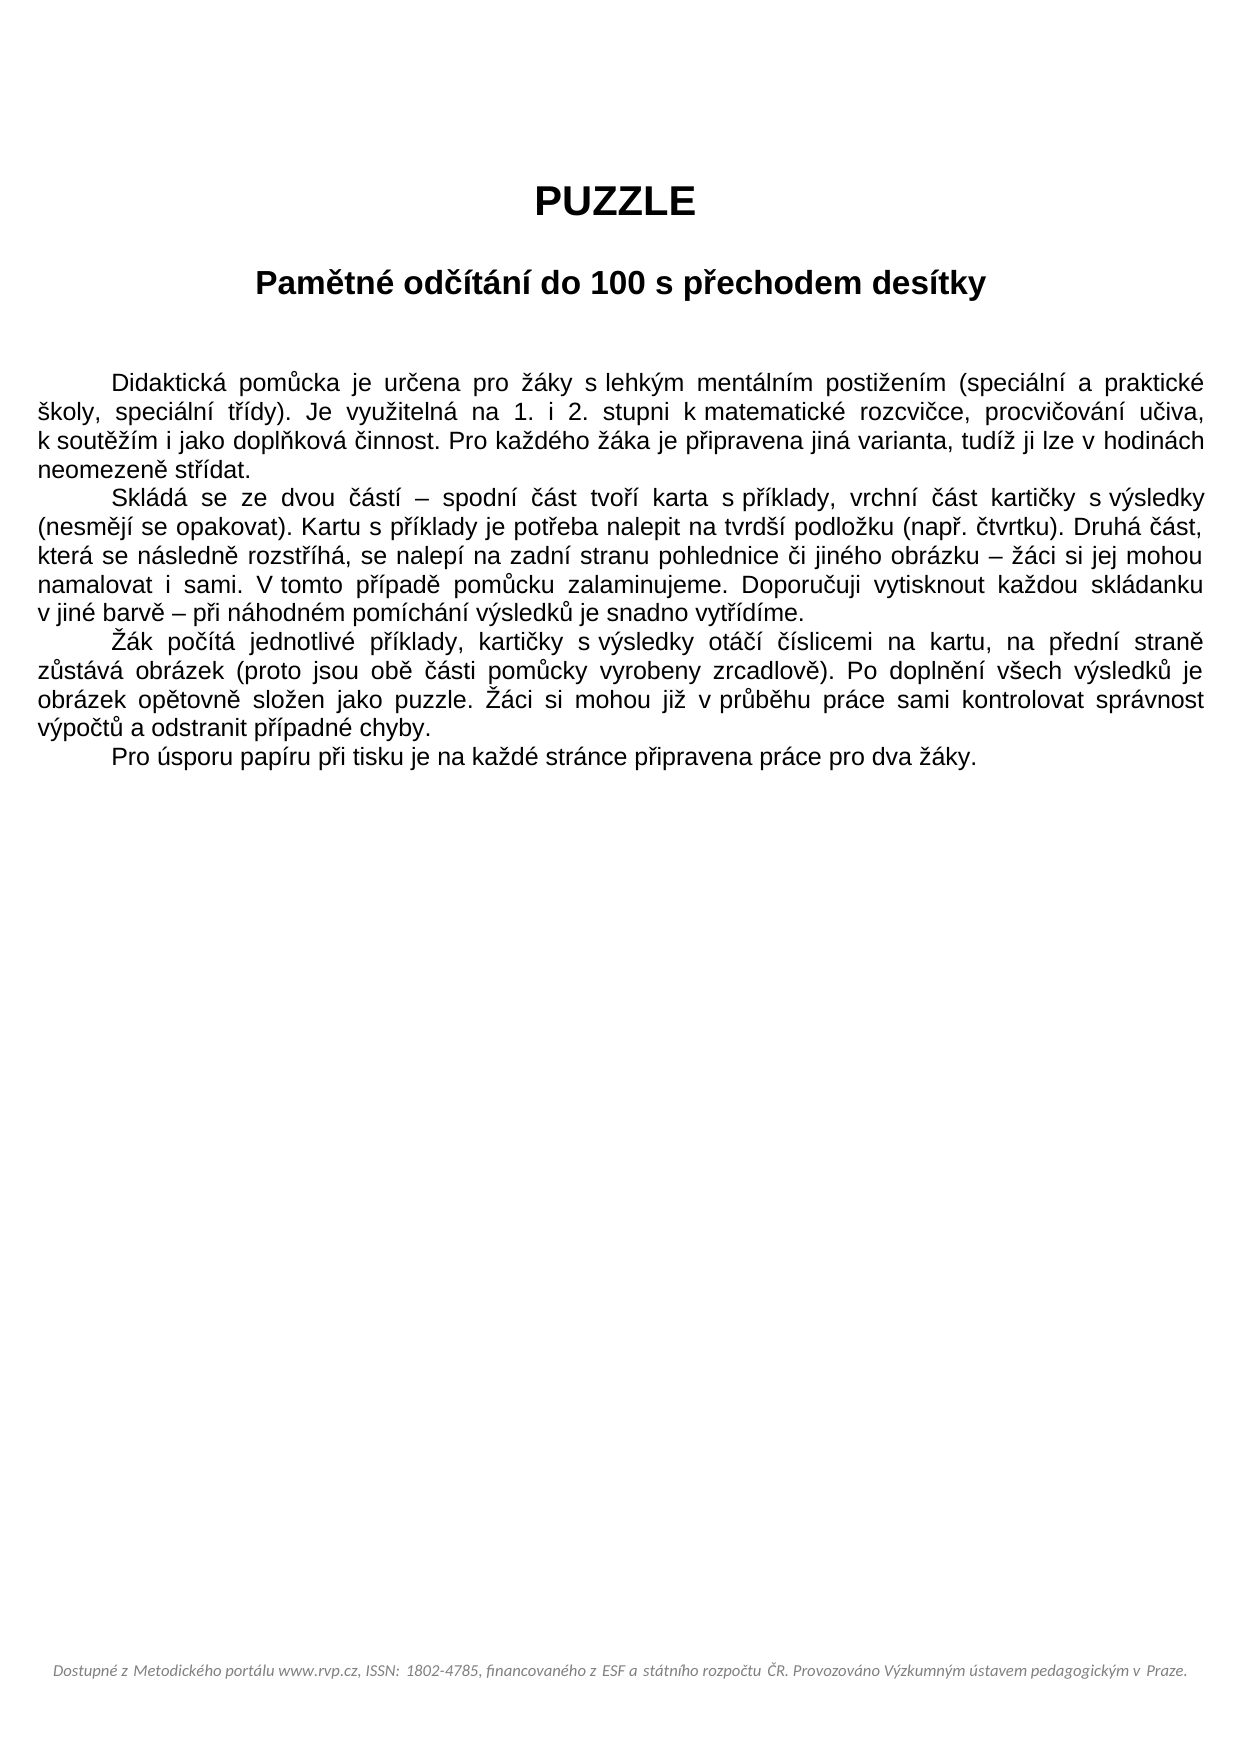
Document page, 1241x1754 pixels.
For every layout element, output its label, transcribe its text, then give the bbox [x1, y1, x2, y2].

text Žák počítá jednotlivé příklady, kartičky s výsledky otáčí číslicemi na kartu, na přední straně zůstává obrázek (proto jsou obě části pomůcky vyrobeny zrcadlově). Po doplnění všech výsledků je obrázek opětovně složen jako puzzle. Žáci si mohou již v průběhu práce sami kontrolovat správnost výpočtů a odstranit případné chyby. [37, 627, 1205, 742]
text Pamětné odčítání do 100 s přechodem desítky [37, 263, 1205, 301]
text Didaktická pomůcka je určena pro žáky s lehkým mentálním postižením (speciální a praktické školy, speciální třídy). Je využitelná na 1. i 2. stupni k matematické rozcvičce, procvičování učiva, k soutěžím i jako doplňková činnost. Pro každého žáka je připravena jiná varianta, tudíž ji lze v hodinách neomezeně střídat. [37, 368, 1205, 483]
text Skládá se ze dvou částí – spodní část tvoří karta s příklady, vrchní část kartičky s výsledky (nesmějí se opakovat). Kartu s příklady je potřeba nalepit na tvrdší podložku (např. čtvrtku). Druhá část, která se následně rozstříhá, se nalepí na zadní stranu pohlednice či jiného obrázku – žáci si jej mohou namalovat i sami. V tomto případě pomůcku zalaminujeme. Doporučuji vytisknout každou skládanku v jiné barvě – při náhodném pomíchání výsledků je snadno vytřídíme. [37, 483, 1205, 627]
text Pro úsporu papíru při tisku je na každé stránce připravena práce pro dva žáky. [37, 742, 1205, 771]
text PUZZLE [37, 176, 1205, 224]
